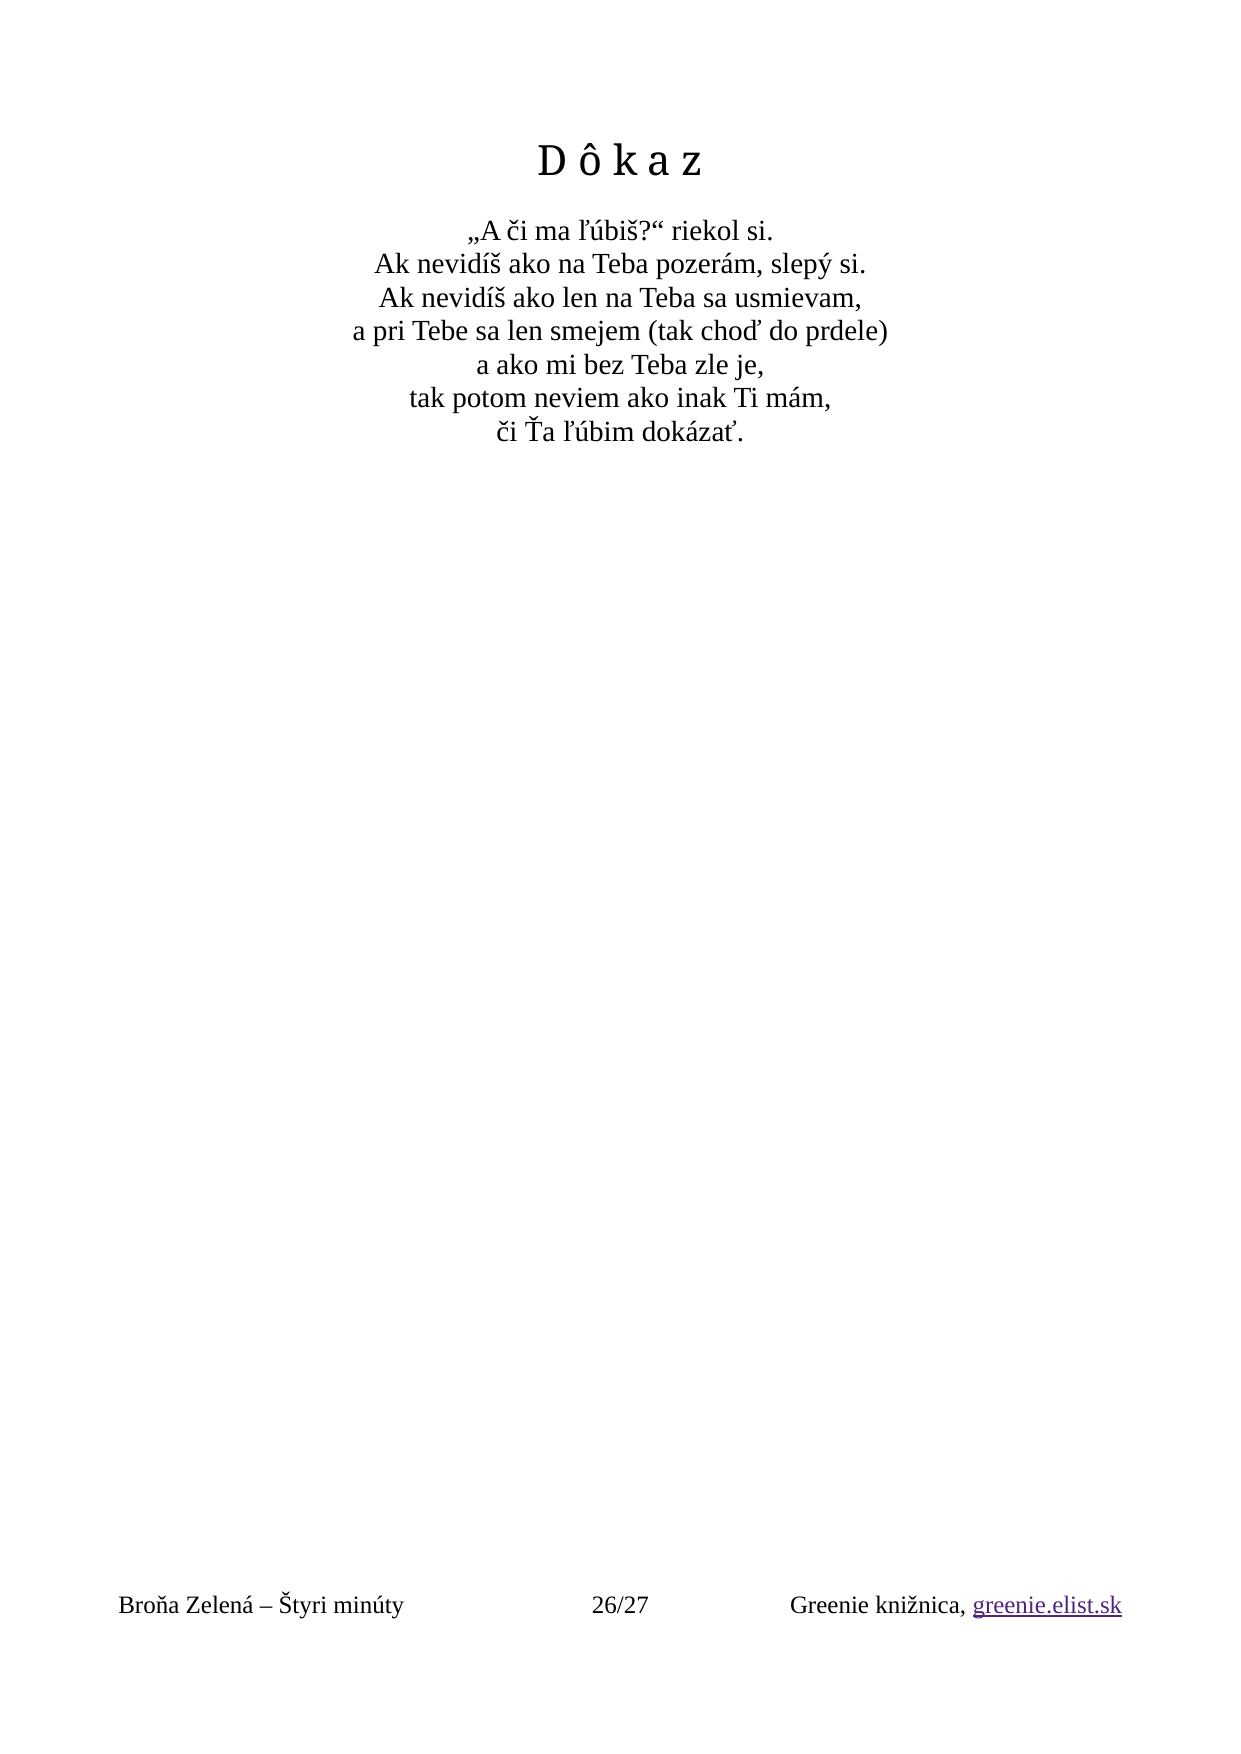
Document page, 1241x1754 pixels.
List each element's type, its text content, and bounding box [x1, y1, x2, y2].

text a pri Tebe sa len smejem (tak choď do prdele) [106, 313, 1134, 347]
text „A či ma ľúbiš?“ riekol si. [106, 213, 1134, 246]
subtitle Dôkaz [106, 131, 1134, 188]
text Ak nevidíš ako na Teba pozerám, slepý si. [106, 246, 1134, 280]
text či Ťa ľúbim dokázať. [106, 414, 1134, 447]
text Ak nevidíš ako len na Teba sa usmievam, [106, 280, 1134, 313]
text a ako mi bez Teba zle je, [106, 347, 1134, 380]
text tak potom neviem ako inak Ti mám, [106, 380, 1134, 414]
